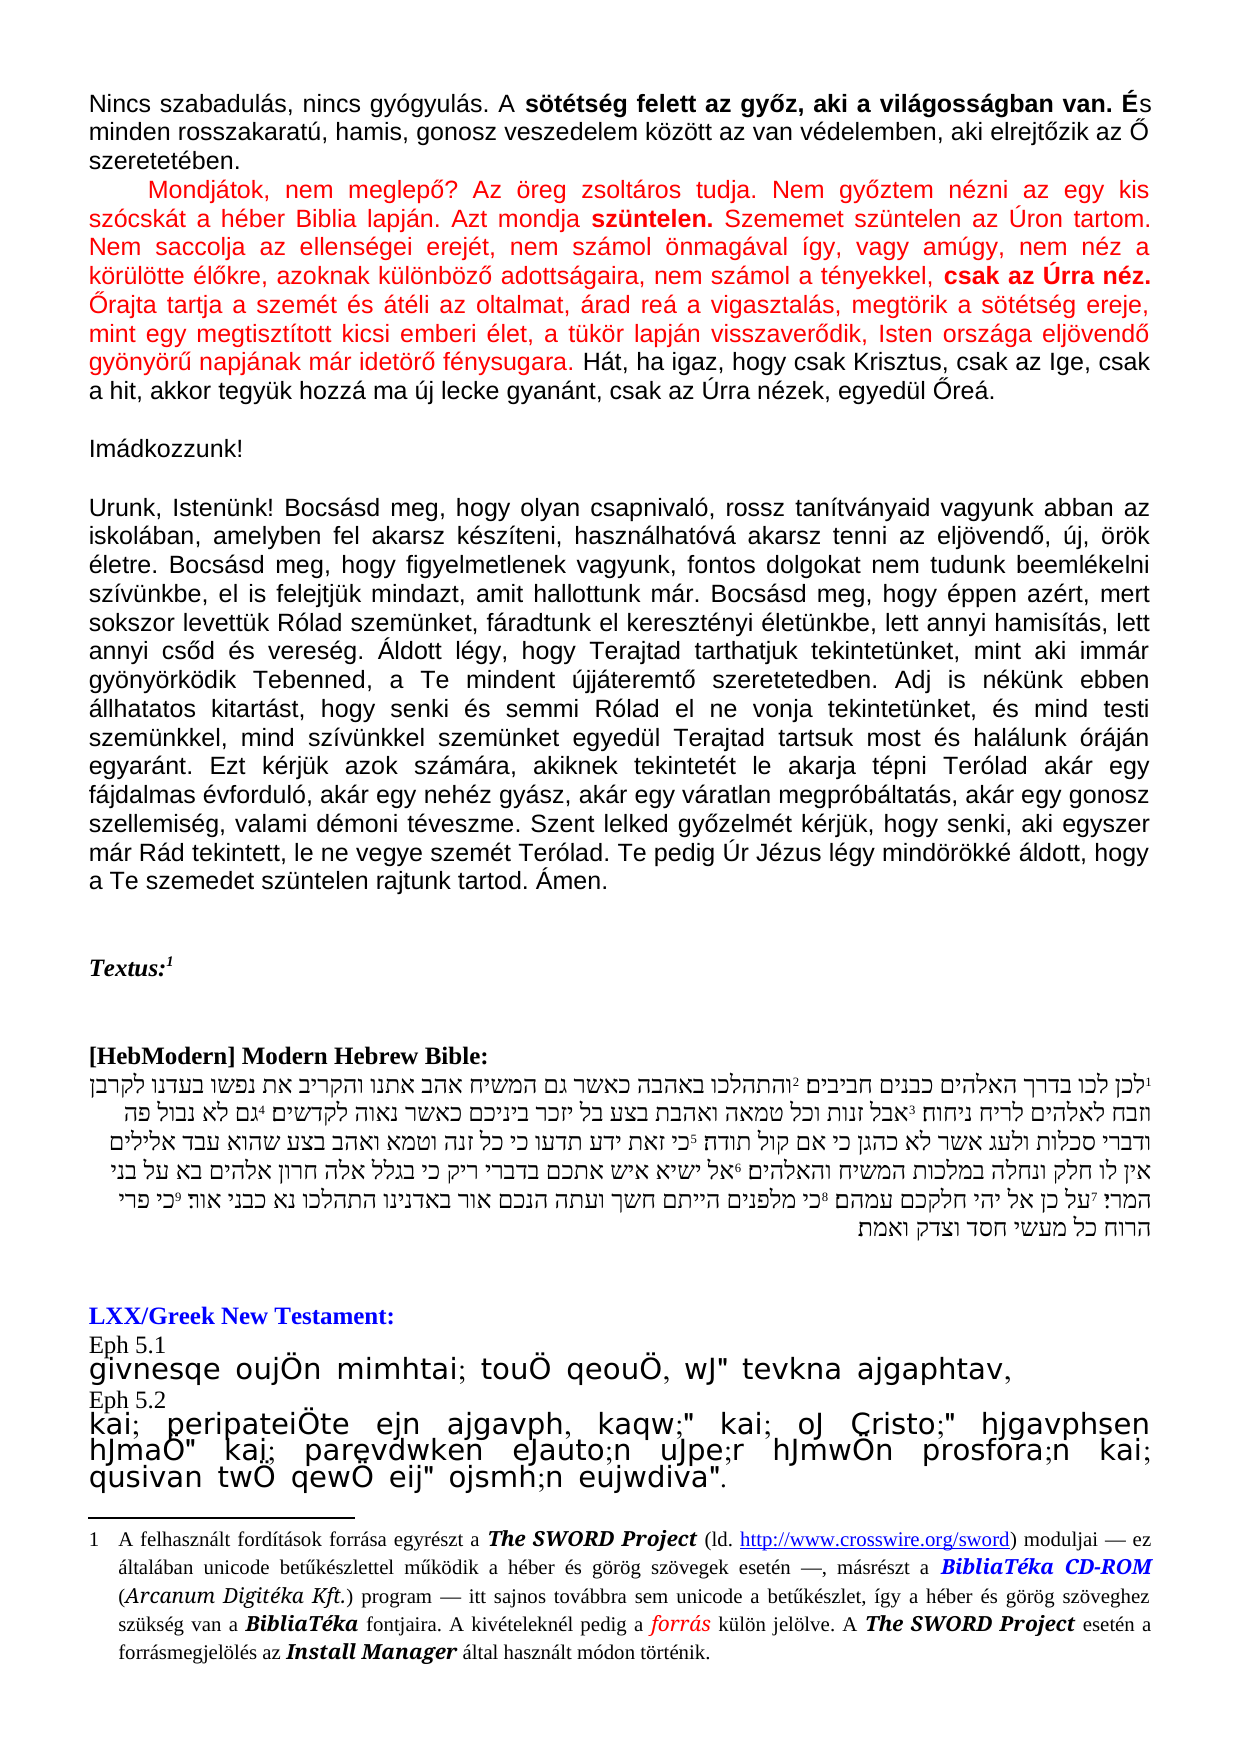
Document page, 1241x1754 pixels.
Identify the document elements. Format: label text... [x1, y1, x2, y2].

text Urunk, Istenünk! Bocsásd meg, hogy olyan csapnivaló, rossz tanítványaid vagyunk abban az iskolában, amelyben fel akarsz készíteni, használhatóvá akarsz tenni az eljövendő, új, örök életre. Bocsásd meg, hogy figyelmetlenek vagyunk, fontos dolgokat nem tudunk beemlékelni szívünkbe, el is felejtjük mindazt, amit hallottunk már. Bocsásd meg, hogy éppen azért, mert sokszor levettük Rólad szemünket, fáradtunk el keresztényi életünkbe, lett annyi hamisítás, lett annyi csőd és vereség. Áldott légy, hogy Terajtad tarthatjuk tekintetünket, mint aki immár gyönyörködik Tebenned, a Te mindent újjáteremtő szeretetedben. Adj is nékünk ebben állhatatos kitartást, hogy senki és semmi Rólad el ne vonja tekintetünket, és mind testi szemünkkel, mind szívünkkel szemünket egyedül Terajtad tartsuk most és halálunk óráján egyaránt. Ezt kérjük azok számára, akiknek tekintetét le akarja tépni Terólad akár egy fájdalmas évforduló, akár egy nehéz gyász, akár egy váratlan megpróbáltatás, akár egy gonosz szellemiség, valami démoni téveszme. Szent lelked győzelmét kérjük, hogy senki, aki egyszer már Rád tekintett, le ne vegye szemét Terólad. Te pedig Úr Jézus légy mindörökké áldott, hogy a Te szemedet szüntelen rajtunk tartod. Ámen. [88, 492, 1152, 895]
text A felhasznált fordítások forrása egyrészt a The SWORD Project (ld. http://www.crosswire.org/sword) moduljai — ez általában unicode betűkészlettel működik a héber és görög szövegek esetén —, másrészt a BibliaTéka CD-ROM (Arcanum Digitéka Kft.) program — itt sajnos továbbra sem unicode a betűkészlet, így a héber és görög szöveghez szükség van a BibliaTéka fontjaira. A kivételeknél pedig a forrás külön jelölve. A The SWORD Project esetén a forrásmegjelölés az Install Manager által használt módon történik. [88, 1524, 1152, 1665]
text Nincs szabadulás, nincs gyógyulás. A sötétség felett az győz, aki a világosságban van. És minden rosszakaratú, hamis, gonosz veszedelem között az van védelemben, aki elrejtőzik az Ő szeretetében. [88, 88, 1152, 175]
text [HebModern] Modern Hebrew Bible: [88, 1041, 1152, 1070]
text Mondjátok, nem meglepő? Az öreg zsoltáros tudja. Nem győztem nézni az egy kis szócskát a héber Biblia lapján. Azt mondja szüntelen. Szememet szüntelen az Úron tartom. Nem saccolja az ellenségei erejét, nem számol önmagával így, vagy amúgy, nem néz a körülötte élőkre, azoknak különböző adottságaira, nem számol a tényekkel, csak az Úrra néz. Őrajta tartja a szemét és átéli az oltalmat, árad reá a vigasztalás, megtörik a sötétség ereje, mint egy megtisztított kicsi emberi élet, a tükör lapján visszaverődik, Isten országa eljövendő gyönyörű napjának már idetörő fénysugara. Hát, ha igaz, hogy csak Krisztus, csak az Ige, csak a hit, akkor tegyük hozzá ma új lecke gyanánt, csak az Úrra nézek, egyedül Őreá. [88, 175, 1152, 405]
text kai; peripateiÖte ejn ajgavph, kaqw;" kai; oJ Cristo;" hjgavphsen hJmaÖ" kai; parevdwken eJauto;n uJpe;r hJmwÖn prosfora;n kai; qusivan twÖ qewÖ eij" ojsmh;n eujwdiva". [88, 1414, 1152, 1493]
text Eph 5.1 [88, 1330, 1152, 1359]
text LXX/Greek New Testament: [88, 1301, 1152, 1330]
text Textus: [88, 953, 1152, 982]
text Eph 5.2 [88, 1385, 1152, 1414]
text 1לכן לכו בדרך האלהים כבנים חביבים׃ 2והתהלכו באהבה כאשר גם המשיח אהב אתנו והקריב את נפשו בעדנו לקרבן וזבח לאלהים לריח ניחוח׃ 3אבל זנות וכל טמאה ואהבת בצע בל יזכר ביניכם כאשר נאוה לקדשים׃ 4גם לא נבול פה ודברי סכלות ולעג אשר לא כהגן כי אם קול תודה׃ 5כי זאת ידע תדעו כי כל זנה וטמא ואהב בצע שהוא עבד אלילים אין לו חלק ונחלה במלכות המשיח והאלהים׃ 6אל ישיא איש אתכם בדברי ריק כי בגלל אלה חרון אלהים בא על בני המרי׃ 7על כן אל יהי חלקכם עמהם׃ 8כי מלפנים הייתם חשך ועתה הנכם אור באדנינו התהלכו נא כבני אור׃ 9כי פרי הרוח כל מעשי חסד וצדק ואמת׃ [88, 1070, 1152, 1242]
text Imádkozzunk! [88, 434, 1152, 463]
text givnesqe oujÖn mimhtai; touÖ qeouÖ, wJ" tevkna ajgaphtav, [88, 1359, 711, 1385]
text givnesqe oujÖn mimhtai; touÖ qeouÖ, wJ" tevkna ajgaphtav, [710, 1359, 1152, 1385]
